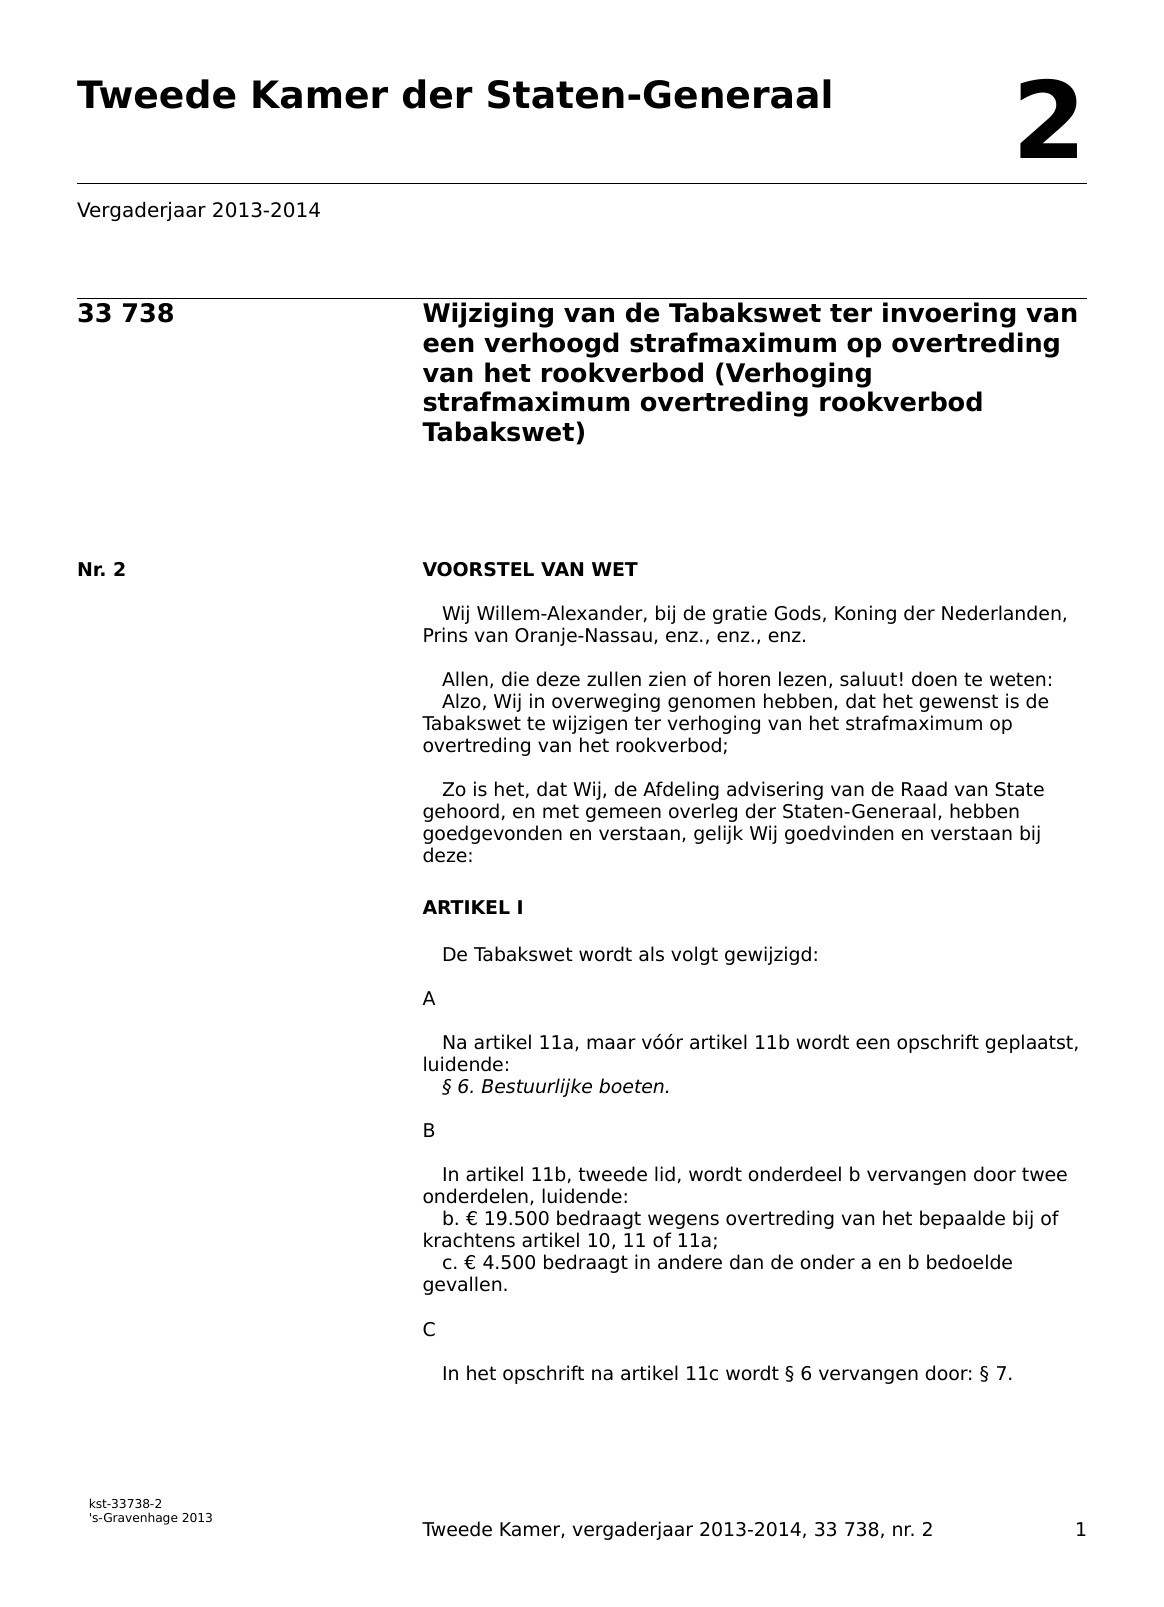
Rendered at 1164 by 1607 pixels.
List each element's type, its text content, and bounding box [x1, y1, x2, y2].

text Wij Willem-Alexander, bij de gratie Gods, Koning der Nederlanden, Prins van Oranje-Nassau, enz., enz., enz. [422, 603, 1087, 647]
table_header Tweede Kamer der Staten-Generaal [77, 59, 886, 183]
text In het opschrift na artikel 11c wordt § 6 vervangen door: § 7. [422, 1363, 1087, 1384]
subtitle ARTIKEL I [422, 897, 1087, 919]
text § 6. Bestuurlijke boeten. [422, 1076, 1087, 1098]
text b. € 19.500 bedraagt wegens overtreding van het bepaalde bij of krachtens artikel 10, 11 of 11a; [422, 1208, 1087, 1252]
text De Tabakswet wordt als volgt gewijzigd: [422, 944, 1087, 966]
text In artikel 11b, tweede lid, wordt onderdeel b vervangen door twee onderdelen, luidende: [422, 1164, 1087, 1208]
text C [422, 1318, 1087, 1340]
text c. € 4.500 bedraagt in andere dan de onder a en b bedoelde gevallen. [422, 1252, 1087, 1296]
text Zo is het, dat Wij, de Afdeling advisering van de Raad van State gehoord, en met gemeen overleg der Staten-Generaal, hebben goedgevonden en verstaan, gelijk Wij goedvinden en verstaan bij deze: [422, 779, 1087, 867]
subtitle 33 738 Wijziging van de Tabakswet ter invoering van een verhoogd strafmaximum op overtreding van het rookverbod (Verhoging strafmaximum overtreding rookverbod Tabakswet) [77, 299, 1087, 447]
table_header 2 [886, 59, 1087, 183]
text A [422, 988, 1087, 1010]
text Alzo, Wij in overweging genomen hebben, dat het gewenst is de Tabakswet te wijzigen ter verhoging van het strafmaximum op overtreding van het rookverbod; [422, 691, 1087, 757]
table_cell Vergaderjaar 2013-2014 [77, 184, 1087, 298]
text kst-33738-2 [88, 1497, 323, 1511]
text Na artikel 11a, maar vóór artikel 11b wordt een opschrift geplaatst, luidende: [422, 1032, 1087, 1076]
text 's-Gravenhage 2013 [88, 1511, 323, 1525]
text B [422, 1120, 1087, 1142]
subtitle Nr. 2 VOORSTEL VAN WET [77, 558, 1087, 580]
text Allen, die deze zullen zien of horen lezen, saluut! doen te weten: [422, 669, 1087, 691]
